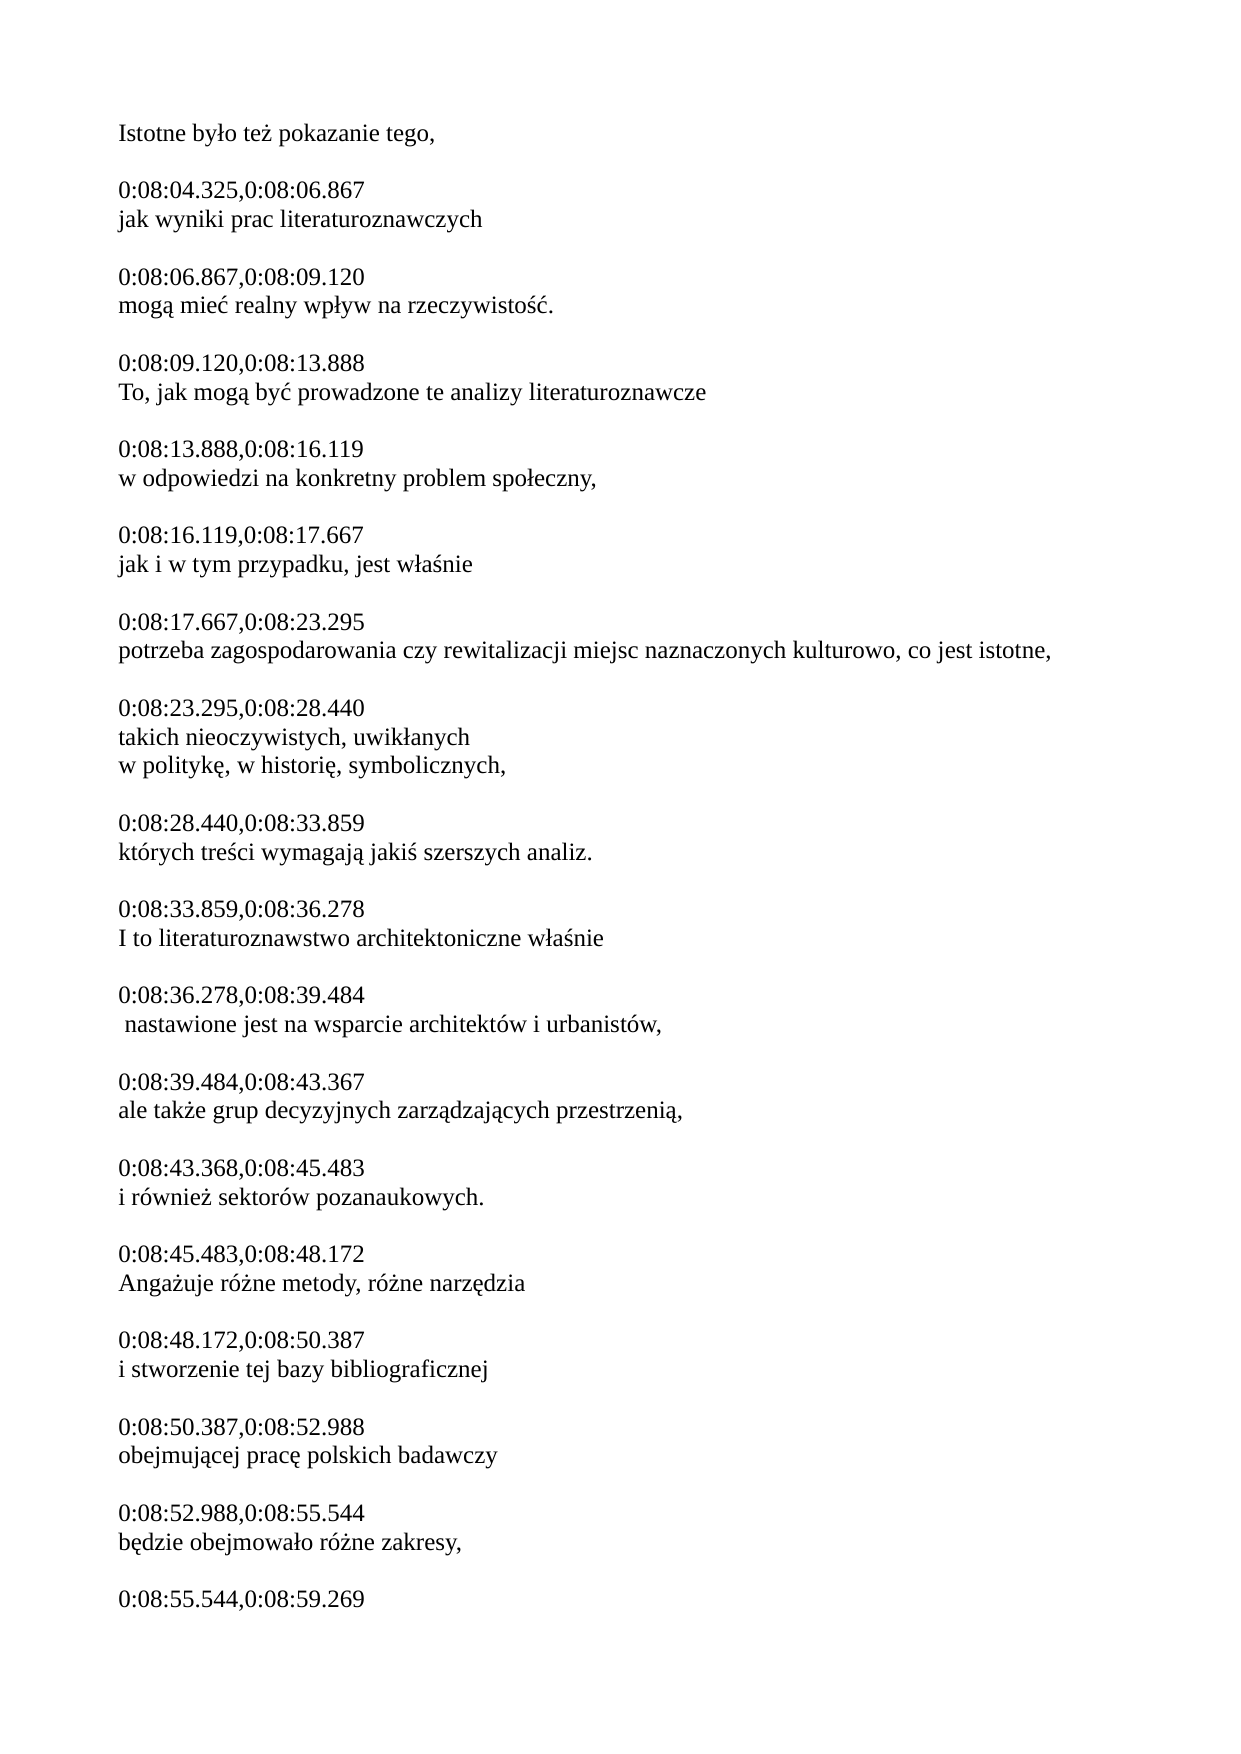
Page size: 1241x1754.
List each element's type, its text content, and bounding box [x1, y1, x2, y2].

text których treści wymagają jakiś szerszych analiz. [118, 837, 1122, 866]
text będzie obejmowało różne zakresy, [118, 1527, 1122, 1556]
text 0:08:36.278,0:08:39.484 [118, 981, 1122, 1009]
text i również sektorów pozanaukowych. [118, 1182, 1122, 1211]
text i stworzenie tej bazy bibliograficznej [118, 1354, 1122, 1383]
text jak i w tym przypadku, jest właśnie [118, 549, 1122, 578]
text takich nieoczywistych, uwikłanych [118, 722, 1122, 751]
text 0:08:55.544,0:08:59.269 [118, 1584, 1122, 1613]
text 0:08:17.667,0:08:23.295 [118, 607, 1122, 636]
text potrzeba zagospodarowania czy rewitalizacji miejsc naznaczonych kulturowo, co jest istotne, [118, 636, 1122, 664]
text 0:08:45.483,0:08:48.172 [118, 1239, 1122, 1268]
text To, jak mogą być prowadzone te analizy literaturoznawcze [118, 377, 1122, 406]
text 0:08:16.119,0:08:17.667 [118, 521, 1122, 549]
text jak wyniki prac literaturoznawczych [118, 204, 1122, 233]
text mogą mieć realny wpływ na rzeczywistość. [118, 291, 1122, 319]
text w odpowiedzi na konkretny problem społeczny, [118, 463, 1122, 492]
text 0:08:39.484,0:08:43.367 [118, 1067, 1122, 1096]
text nastawione jest na wsparcie architektów i urbanistów, [118, 1009, 1122, 1038]
text obejmującej pracę polskich badawczy [118, 1441, 1122, 1469]
text 0:08:28.440,0:08:33.859 [118, 808, 1122, 837]
text 0:08:43.368,0:08:45.483 [118, 1153, 1122, 1182]
text 0:08:48.172,0:08:50.387 [118, 1326, 1122, 1354]
text 0:08:09.120,0:08:13.888 [118, 348, 1122, 377]
text 0:08:23.295,0:08:28.440 [118, 693, 1122, 722]
text 0:08:06.867,0:08:09.120 [118, 262, 1122, 291]
text ale także grup decyzyjnych zarządzających przestrzenią, [118, 1096, 1122, 1124]
text 0:08:50.387,0:08:52.988 [118, 1412, 1122, 1441]
text 0:08:33.859,0:08:36.278 [118, 894, 1122, 923]
text 0:08:52.988,0:08:55.544 [118, 1498, 1122, 1527]
text Angażuje różne metody, różne narzędzia [118, 1268, 1122, 1297]
text Istotne było też pokazanie tego, [118, 118, 1122, 147]
text I to literaturoznawstwo architektoniczne właśnie [118, 923, 1122, 952]
text 0:08:13.888,0:08:16.119 [118, 434, 1122, 463]
text w politykę, w historię, symbolicznych, [118, 751, 1122, 779]
text 0:08:04.325,0:08:06.867 [118, 176, 1122, 204]
